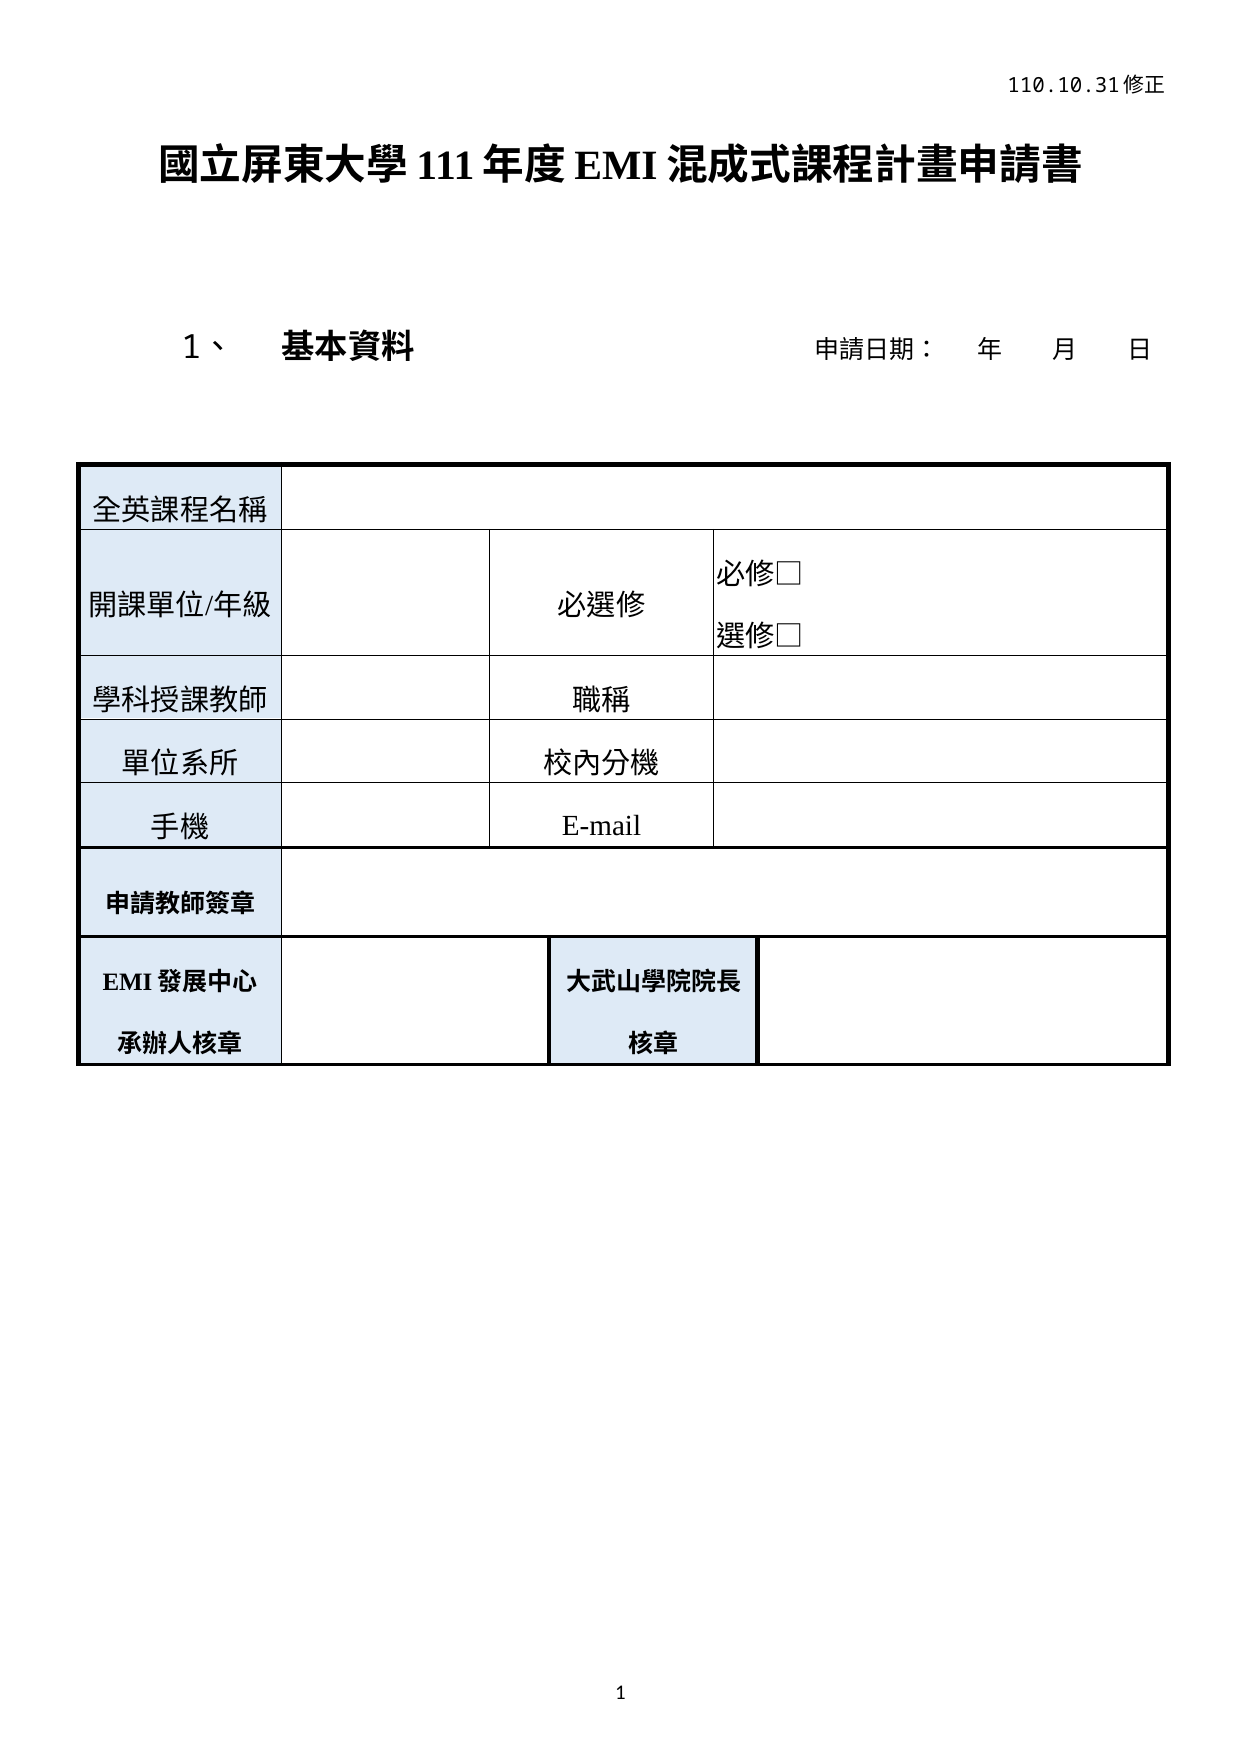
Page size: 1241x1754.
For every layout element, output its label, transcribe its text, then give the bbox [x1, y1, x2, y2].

table_cell [282, 938, 547, 1063]
table_cell E-mail [490, 783, 713, 846]
table_cell [282, 849, 1166, 935]
table_cell [282, 530, 489, 655]
table_cell 單位系所 [81, 720, 281, 782]
text 國立屏東大學111年度EMI混成式課程計畫申請書 [75, 119, 1165, 182]
table_cell 大武山學院院長 核章 [551, 938, 755, 1063]
table_cell [282, 783, 489, 846]
table_cell 學科授課教師 [81, 656, 281, 718]
table_cell 開課單位/年級 [81, 530, 281, 655]
table_cell [714, 720, 1166, 782]
table_cell [714, 783, 1166, 846]
table_cell 申請教師簽章 [81, 849, 281, 935]
table_cell 必選修 [490, 530, 713, 655]
table_header [282, 467, 1166, 529]
table_cell [714, 656, 1166, 718]
table_cell [282, 720, 489, 782]
table_header 全英課程名稱 [81, 467, 281, 529]
list 基本資料 申請日期： 年 月 日 [181, 302, 1165, 365]
table_cell EMI發展中心 承辦人核章 [81, 938, 281, 1063]
table_cell 校內分機 [490, 720, 713, 782]
text 110.10.31修正 [75, 42, 1165, 104]
table_cell 手機 [81, 783, 281, 846]
table_cell [760, 938, 1166, 1063]
table_cell [282, 656, 489, 718]
table_cell 職稱 [490, 656, 713, 718]
table_cell 必修□ 選修□ [714, 530, 1166, 655]
